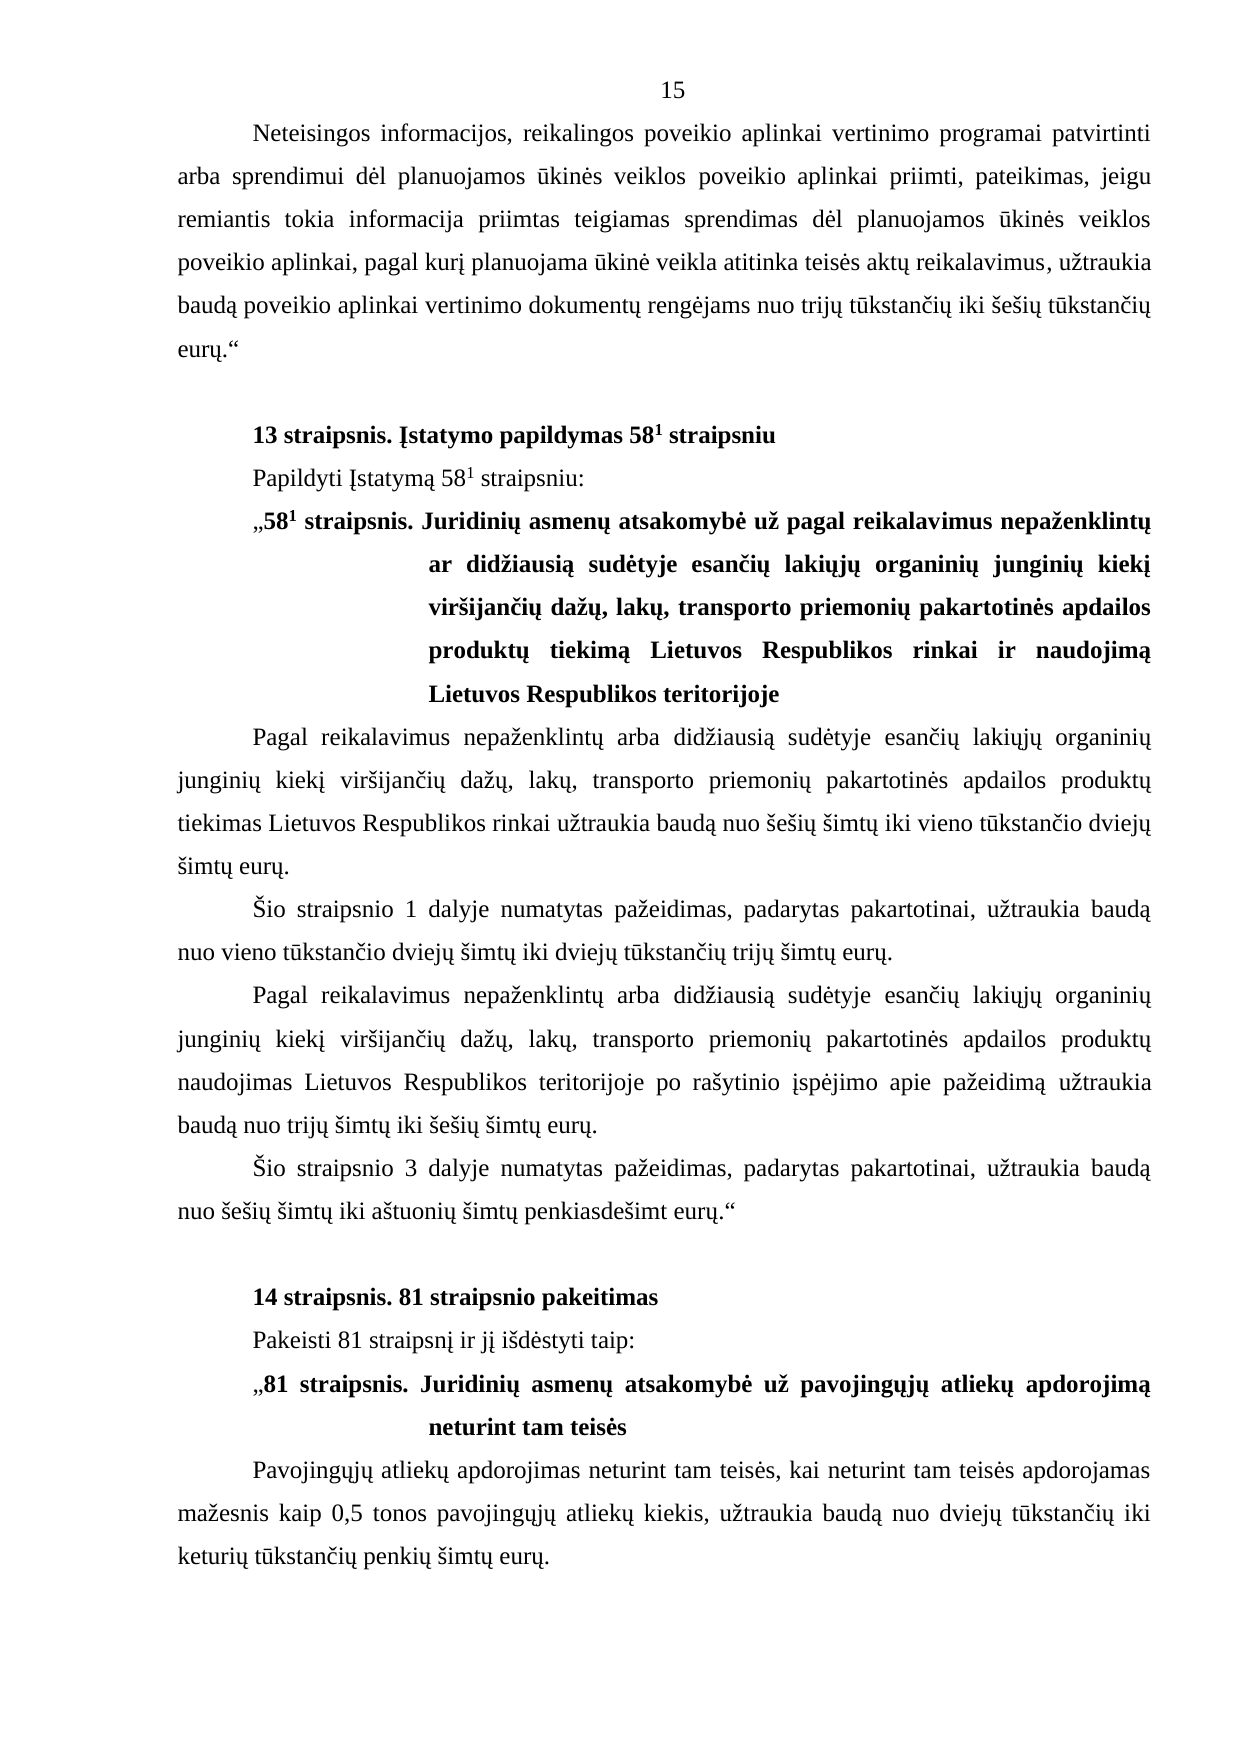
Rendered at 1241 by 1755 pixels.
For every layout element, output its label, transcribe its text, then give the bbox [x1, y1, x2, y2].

text Pavojingųjų atliekų apdorojimas neturint tam teisės, kai neturint tam teisės apdorojamas mažesnis kaip 0,5 tonos pavojingųjų atliekų kiekis, užtraukia baudą nuo dviejų tūkstančių iki keturių tūkstančių penkių šimtų eurų. [177, 1455, 1152, 1570]
text Pakeisti 81 straipsnį ir jį išdėstyti taip: [177, 1326, 1152, 1354]
text Papildyti Įstatymą 581 straipsniu: [177, 463, 1152, 492]
text Pagal reikalavimus nepaženklintų arba didžiausią sudėtyje esančių lakiųjų organinių junginių kiekį viršijančių dažų, lakų, transporto priemonių pakartotinės apdailos produktų tiekimas Lietuvos Respublikos rinkai užtraukia baudą nuo šešių šimtų iki vieno tūkstančio dviejų šimtų eurų. [177, 722, 1152, 880]
text 14 straipsnis. 81 straipsnio pakeitimas [177, 1282, 1152, 1311]
text Šio straipsnio 3 dalyje numatytas pažeidimas, padarytas pakartotinai, užtraukia baudą nuo šešių šimtų iki aštuonių šimtų penkiasdešimt eurų.“ [177, 1153, 1152, 1225]
text „581 straipsnis. Juridinių asmenų atsakomybė už pagal reikalavimus nepaženklintų ar didžiausią sudėtyje esančių lakiųjų organinių junginių kiekį viršijančių dažų, lakų, transporto priemonių pakartotinės apdailos produktų tiekimą Lietuvos Respublikos rinkai ir naudojimą Lietuvos Respublikos teritorijoje [252, 506, 1152, 707]
text 13 straipsnis. Įstatymo papildymas 581 straipsniu [177, 420, 1152, 449]
text Pagal reikalavimus nepaženklintų arba didžiausią sudėtyje esančių lakiųjų organinių junginių kiekį viršijančių dažų, lakų, transporto priemonių pakartotinės apdailos produktų naudojimas Lietuvos Respublikos teritorijoje po rašytinio įspėjimo apie pažeidimą užtraukia baudą nuo trijų šimtų iki šešių šimtų eurų. [177, 981, 1152, 1139]
text „81 straipsnis. Juridinių asmenų atsakomybė už pavojingųjų atliekų apdorojimą neturint tam teisės [252, 1369, 1152, 1441]
text Neteisingos informacijos, reikalingos poveikio aplinkai vertinimo programai patvirtinti arba sprendimui dėl planuojamos ūkinės veiklos poveikio aplinkai priimti, pateikimas, jeigu remiantis tokia informacija priimtas teigiamas sprendimas dėl planuojamos ūkinės veiklos poveikio aplinkai, pagal kurį planuojama ūkinė veikla atitinka teisės aktų reikalavimus, užtraukia baudą poveikio aplinkai vertinimo dokumentų rengėjams nuo trijų tūkstančių iki šešių tūkstančių eurų.“ [177, 118, 1152, 362]
text Šio straipsnio 1 dalyje numatytas pažeidimas, padarytas pakartotinai, užtraukia baudą nuo vieno tūkstančio dviejų šimtų iki dviejų tūkstančių trijų šimtų eurų. [177, 894, 1152, 966]
